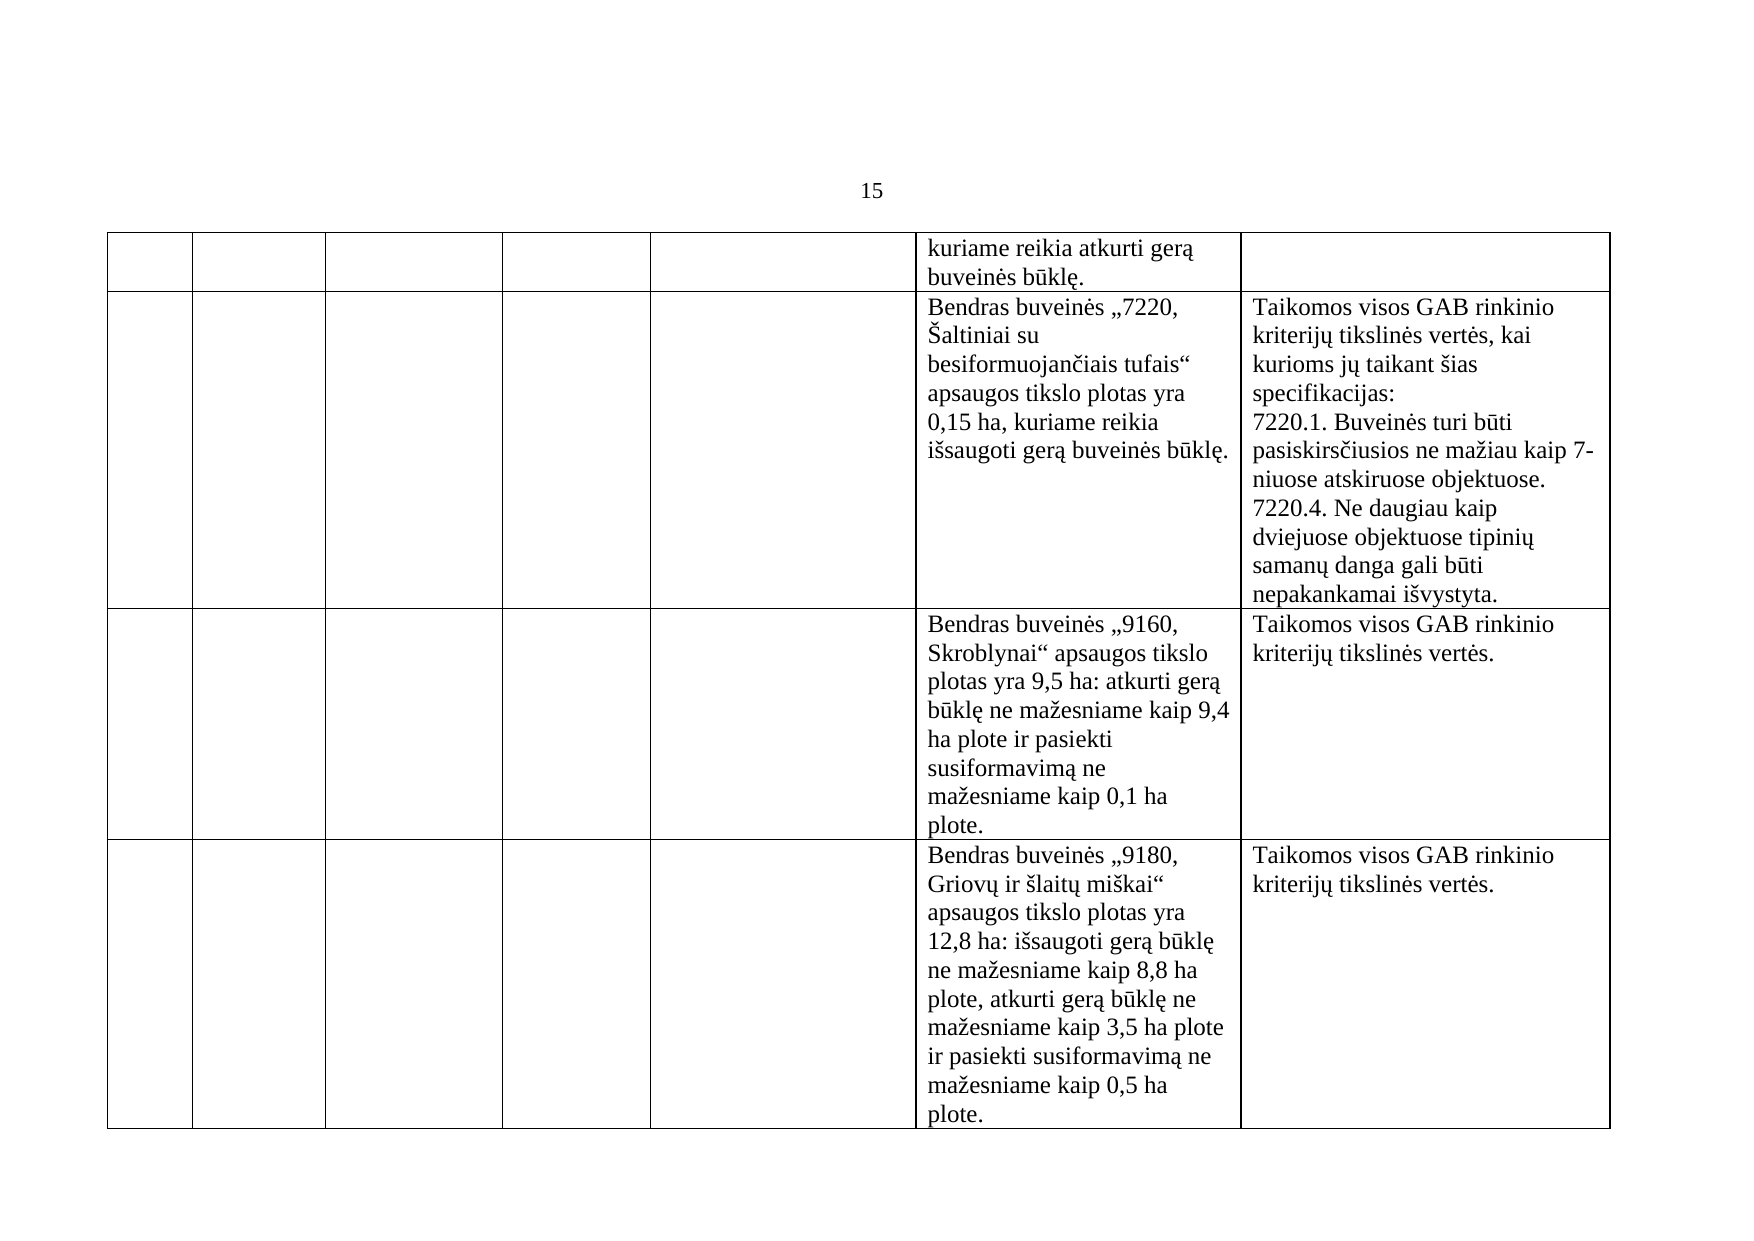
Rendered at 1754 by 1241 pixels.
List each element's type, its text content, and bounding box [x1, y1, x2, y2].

table_cell [108, 840, 192, 1127]
table_cell [503, 233, 650, 291]
table_cell [651, 840, 915, 1127]
table_cell [108, 233, 192, 291]
table_cell [108, 292, 192, 608]
table_cell Bendras buveinės „9180, Griovų ir šlaitų miškai“ apsaugos tikslo plotas yra 12,8 ha: išsaugoti gerą būklę ne mažesniame kaip 8,8 ha plote, atkurti gerą būklę ne mažesniame kaip 3,5 ha plote ir pasiekti susiformavimą ne mažesniame kaip 0,5 ha plote. [917, 840, 1240, 1127]
table_cell kuriame reikia atkurti gerą buveinės būklę. [917, 233, 1240, 291]
table_cell [503, 609, 650, 839]
table_cell Taikomos visos GAB rinkinio kriterijų tikslinės vertės, kai kurioms jų taikant šias specifikacijas: 7220.1. Buveinės turi būti pasiskirsčiusios ne mažiau kaip 7-niuose atskiruose objektuose. 7220.4. Ne daugiau kaip dviejuose objektuose tipinių samanų danga gali būti nepakankamai išvystyta. [1242, 292, 1609, 608]
table_cell [193, 840, 325, 1127]
table_cell Taikomos visos GAB rinkinio kriterijų tikslinės vertės. [1242, 609, 1609, 839]
table_cell [326, 840, 502, 1127]
table_cell [651, 609, 915, 839]
table_cell Taikomos visos GAB rinkinio kriterijų tikslinės vertės. [1242, 840, 1609, 1127]
table_cell [651, 292, 915, 608]
table_cell [503, 292, 650, 608]
table_cell Bendras buveinės „9160, Skroblynai“ apsaugos tikslo plotas yra 9,5 ha: atkurti gerą būklę ne mažesniame kaip 9,4 ha plote ir pasiekti susiformavimą ne mažesniame kaip 0,1 ha plote. [917, 609, 1240, 839]
table_cell [326, 233, 502, 291]
table_cell [326, 609, 502, 839]
table_cell [651, 233, 915, 291]
table_cell [108, 609, 192, 839]
table_cell [193, 292, 325, 608]
table_cell [326, 292, 502, 608]
table_cell Bendras buveinės „7220, Šaltiniai su besiformuojančiais tufais“ apsaugos tikslo plotas yra 0,15 ha, kuriame reikia išsaugoti gerą buveinės būklę. [917, 292, 1240, 608]
table_cell [503, 840, 650, 1127]
table_cell [1242, 233, 1609, 291]
table_cell [193, 233, 325, 291]
table_cell [193, 609, 325, 839]
